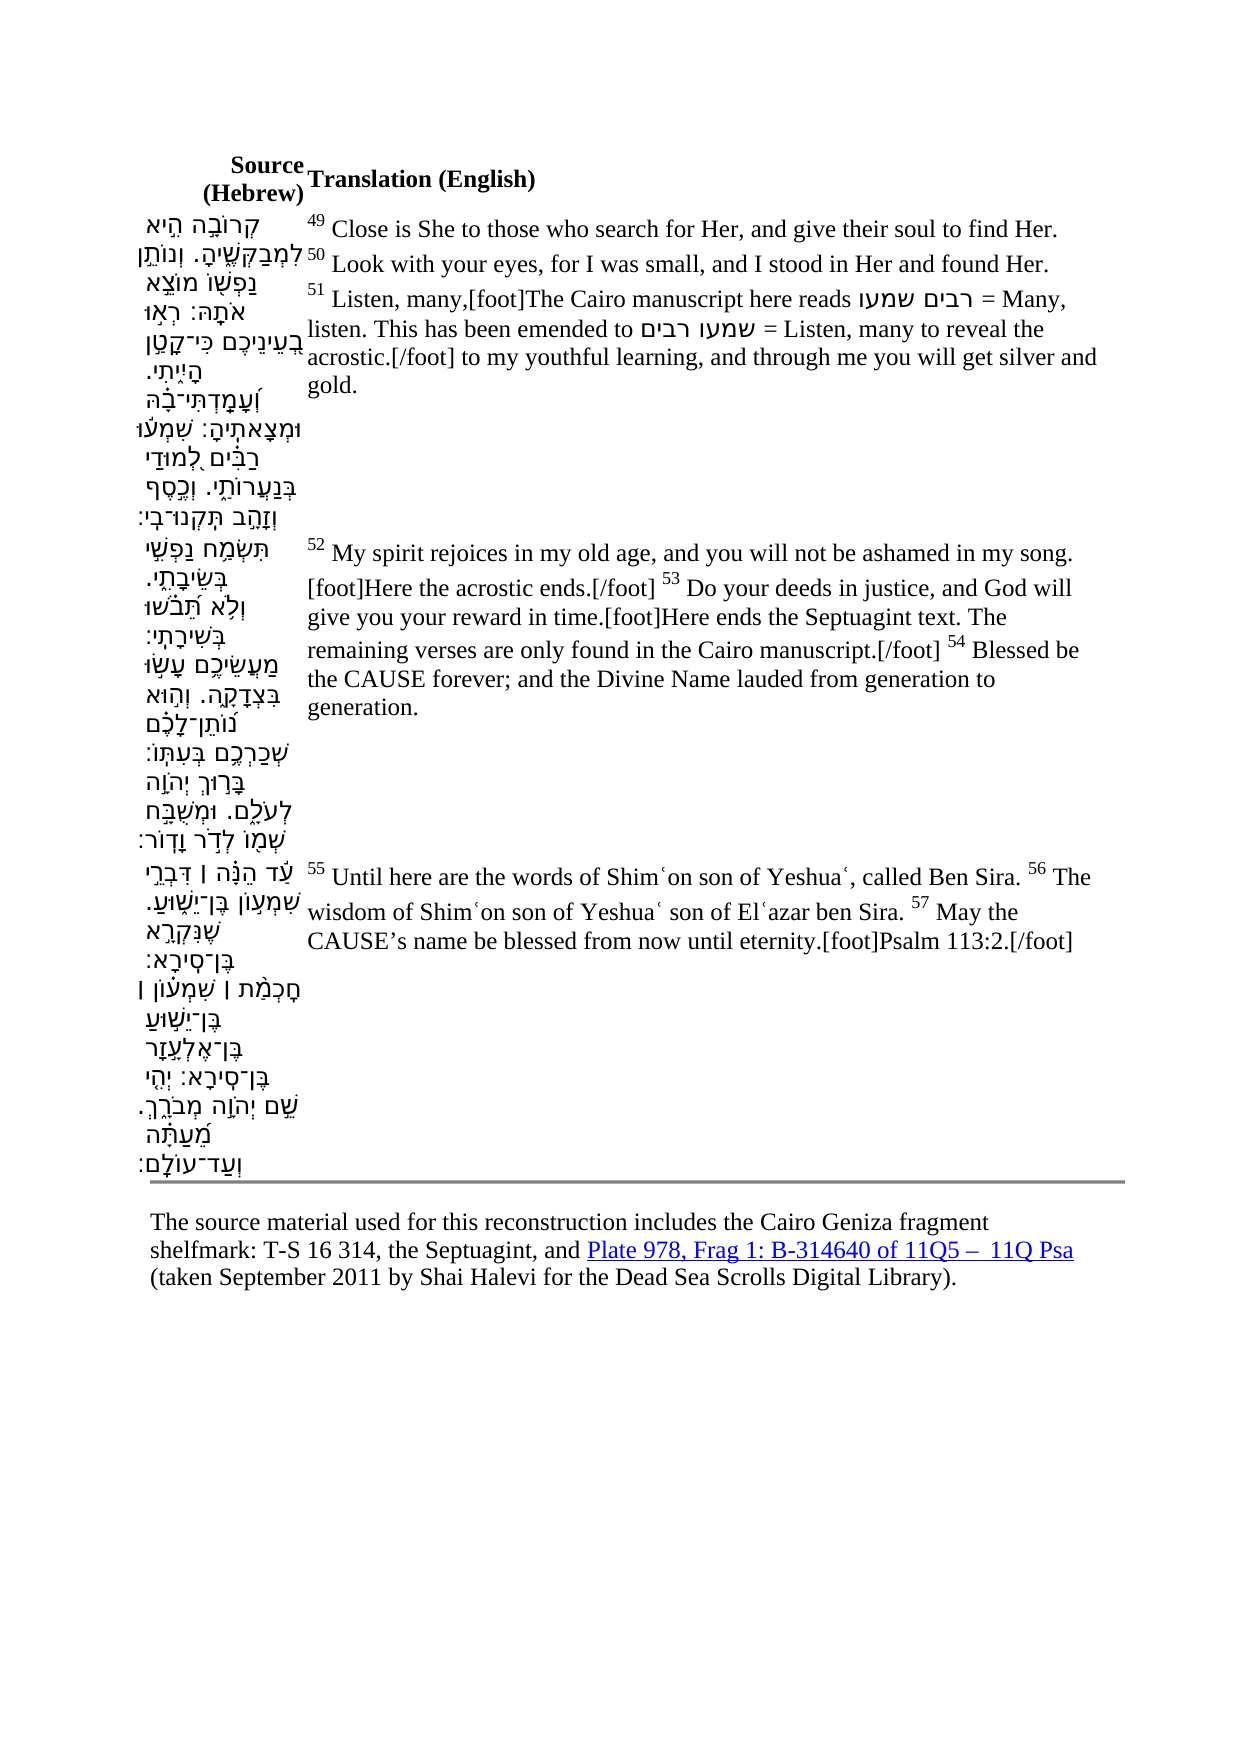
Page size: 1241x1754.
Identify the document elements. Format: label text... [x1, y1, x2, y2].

table_header Source (Hebrew) [135, 150, 306, 208]
table_cell עַ֬ד הֵנָּ֗ה ׀ דִּבְרֵ֣י שִׁמְע֣וֹן בֶּן־יֵשׁ֑וּעַ. שֶׁנִּקְרָ֣א בֶּן־סִֽירָא׃ חׇכְמַ֨ת ׀ שִׁמְע֗וֹן ׀ בֶּן־יֵשׁ֣וּעַ בֶּן־אֶלְעָ֣זָר בֶּן־סִֽירָא׃ יְהִ֤י שֵׁ֣ם יְהֹוָ֣ה מְבֹרָ֑ךְ. מֵ֝עַתָּ֗ה וְעַד־עוֹלָֽם׃ [135, 856, 306, 1180]
table_cell 52 My spirit rejoices in my old age, and you will not be ashamed in my song.[foot]Here the acrostic ends.[/foot] 53 Do your deeds in justice, and God will give you your reward in time.[foot]Here ends the Septuagint text. The remaining verses are only found in the Cairo manuscript.[/foot] 54 Blessed be the CAUSE forever; and the Divine Name lauded from generation to generation. [306, 533, 1105, 856]
table_cell 55 Until here are the words of Shimʿon son of Yeshuaʿ, called Ben Sira. 56 The wisdom of Shimʿon son of Yeshuaʿ son of Elʿazar ben Sira. 57 May the CAUSE’s name be blessed from now until eternity.[foot]Psalm 113:2.[/foot] [306, 856, 1105, 1180]
text The source material used for this reconstruction includes the Cairo Geniza fragment shelfmark: T-S 16 314, the Septuagint, and Plate 978, Frag 1: B-314640 of 11Q5 – 11Q Psa (taken September 2011 by Shai Halevi for the Dead Sea Scrolls Digital Library). [150, 1208, 1090, 1291]
table_cell 49 Close is She to those who search for Her, and give their soul to find Her. 50 Look with your eyes, for I was small, and I stood in Her and found Her. 51 Listen, many,[foot]The Cairo manuscript here reads רבים שמעו = Many, listen. This has been emended to שמעו רבים = Listen, many to reveal the acrostic.[/foot] to my youthful learning, and through me you will get silver and gold. [306, 209, 1105, 532]
table_cell קְרוֹבָ֣ה הִ֣יא לִמְבַקְּשֶׁ֑יהָ. וְנוֹתֵ֣ן נַפְשׁ֖וֹ מוֹצֵ֣א אֹתָֽהּ׃ רְא֣וּ בְ֭עֵינֵיכֶם כִּי־קָטַ֣ן הָיִ֑יתִי. וְ֝עָמַֽדְתִּי־בָ֗הּ וּמְצָאתִֽיהָ׃ שִׁמְע֬וּ רַבִּ֗ים לְ֭מוּדַי בְּנַעֲרוֹתַ֑י. וְכֶ֣סֶף וְזָהָ֣ב תִּֽקְנוּ־בִֽי׃ [135, 209, 306, 532]
table_cell תִּשְׂמַ֥ח נַפְשִׁ֣י בְּשֵׂיבָתִ֑י. וְלֹ֥א תֵּ֝בֹ֗שׁוּ בְּשִׁירָתִֽי׃ מַעֲשֵׂיכֶ֥ם עָשׂ֣וּ בִּצְדָקָ֑ה. וְה֣וּא נ֝וֹתֵן־לָכֶ֗ם שְׁכַרְכֶ֥ם בְּעִתּֽוֹ׃ בָּר֣וּךְ יְהֹוָ֣ה לְעֹלָ֑ם. וּמְשֻׁבָּ֣ח שְׁמ֖וֹ לְדֹ֣ר וָדֽוֹר׃ [135, 533, 306, 856]
table_header Translation (English) [306, 150, 1105, 208]
